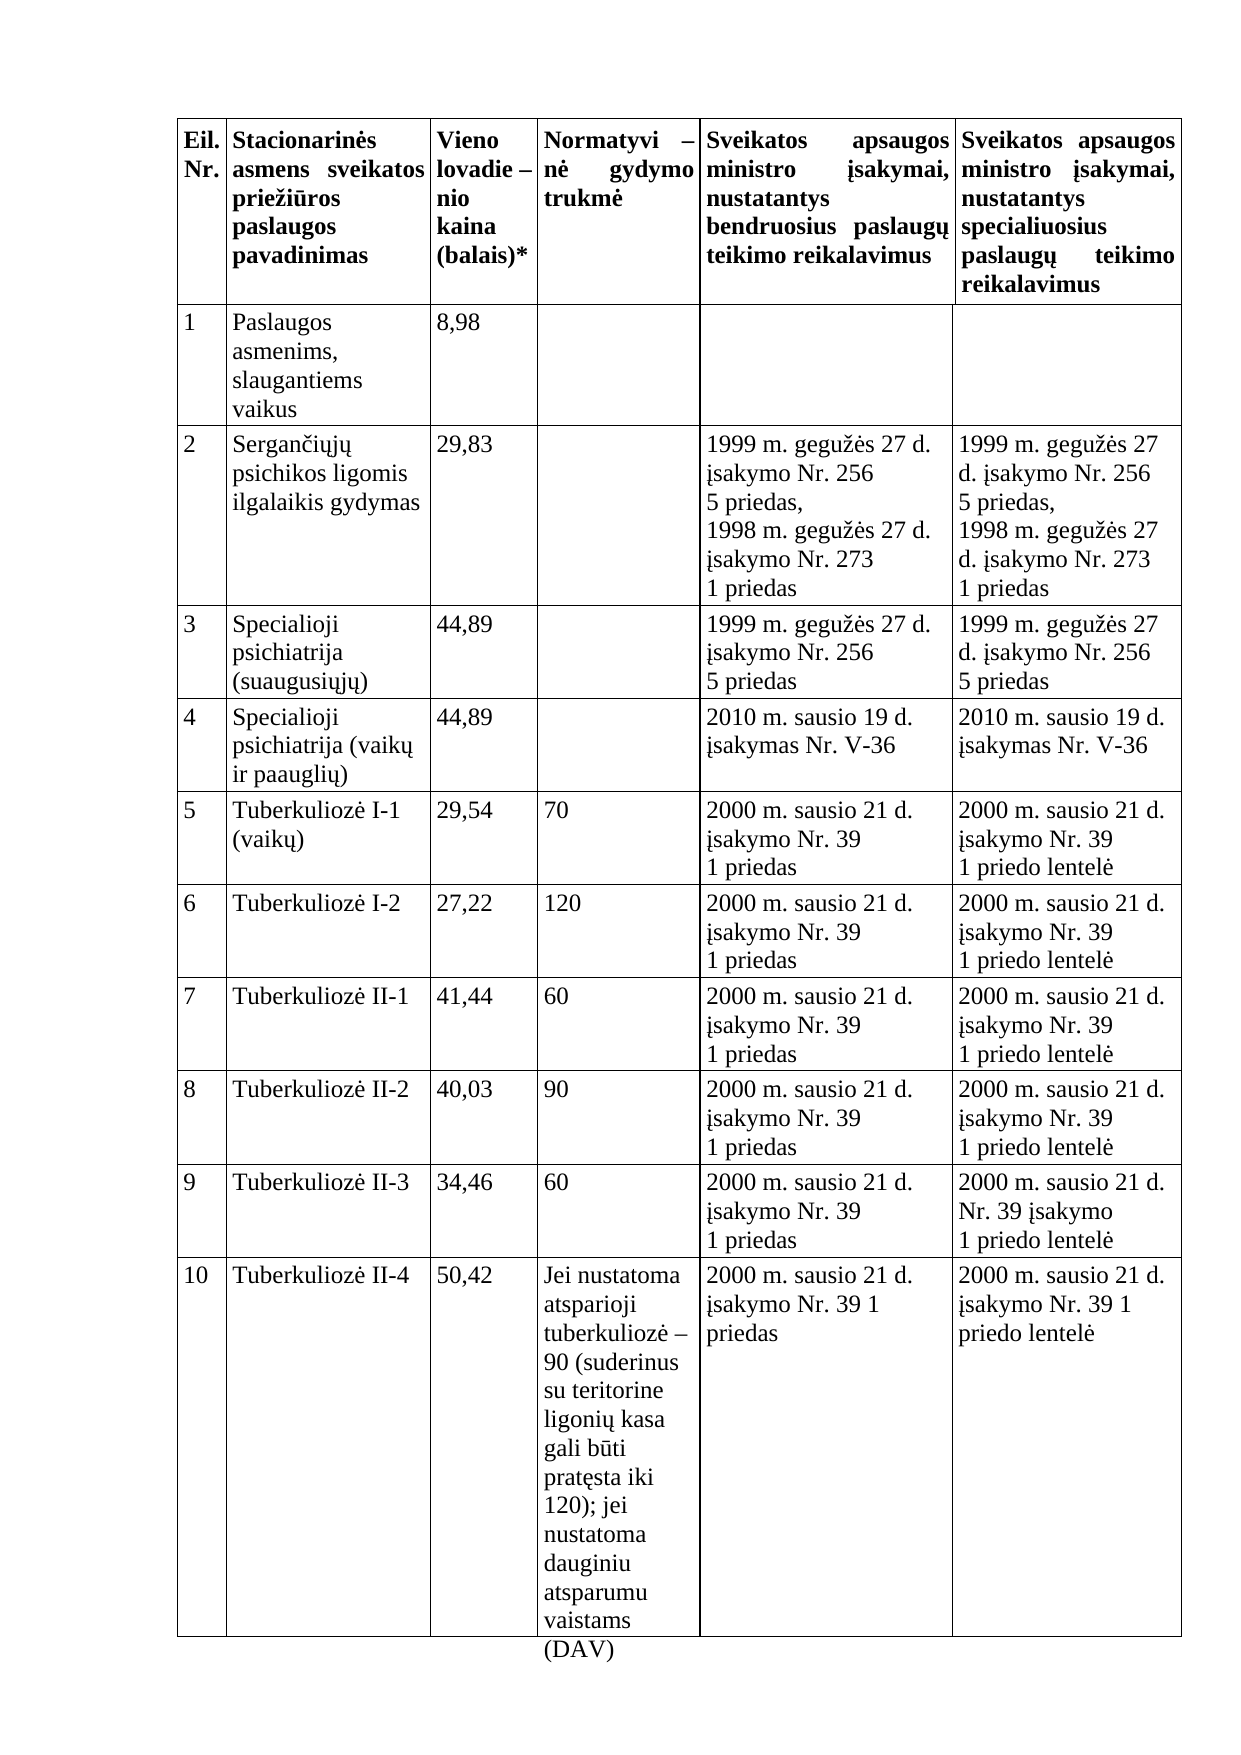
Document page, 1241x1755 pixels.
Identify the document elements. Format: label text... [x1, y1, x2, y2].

table_cell 8 [178, 1071, 226, 1163]
table_cell 7 [178, 978, 226, 1070]
table_cell 9 [178, 1165, 226, 1257]
table_cell 60 [538, 978, 699, 1070]
table_cell [538, 426, 699, 605]
table_header Vieno lovadie – nio kaina (balais)* [431, 119, 537, 303]
table_header Stacionarinės asmens sveikatos priežiūros paslaugos pavadinimas [227, 119, 430, 303]
table_cell [538, 606, 699, 698]
table_header Eil. Nr. [178, 119, 226, 303]
table_cell Specialioji psichiatrija (suaugusiųjų) [227, 606, 430, 698]
table_cell [701, 305, 952, 425]
table_cell Tuberkuliozė II-2 [227, 1071, 430, 1163]
table_cell [953, 305, 1181, 425]
table_cell 2 [178, 426, 226, 605]
table_cell 120 [538, 885, 699, 977]
table_cell Tuberkuliozė I-1 (vaikų) [227, 792, 430, 884]
table_header Sveikatos apsaugos ministro įsakymai, nustatantys specialiuosius paslaugų teikimo reikalavimus [956, 119, 1181, 303]
table_cell Tuberkuliozė II-4 [227, 1258, 430, 1636]
table_cell 1999 m. gegužės 27 d. įsakymo Nr. 256 5 priedas, 1998 m. gegužės 27 d. įsakymo Nr. 273 1 priedas [701, 426, 952, 605]
table_cell 2000 m. sausio 21 d. įsakymo Nr. 39 1 priedo lentelė [953, 978, 1181, 1070]
table_cell 10 [178, 1258, 226, 1636]
table_cell 29,54 [431, 792, 537, 884]
table_header Sveikatos apsaugos ministro įsakymai, nustatantys bendruosius paslaugų teikimo reikalavimus [701, 119, 955, 303]
table_cell 34,46 [431, 1165, 537, 1257]
table_cell Specialioji psichiatrija (vaikų ir paauglių) [227, 699, 430, 791]
table_cell 2000 m. sausio 21 d. Nr. 39 įsakymo 1 priedo lentelė [953, 1165, 1181, 1257]
table_cell 2000 m. sausio 21 d. įsakymo Nr. 39 1 priedas [701, 1165, 952, 1257]
table_cell Sergančiųjų psichikos ligomis ilgalaikis gydymas [227, 426, 430, 605]
table_cell 29,83 [431, 426, 537, 605]
table_cell 1999 m. gegužės 27 d. įsakymo Nr. 256 5 priedas [953, 606, 1181, 698]
table_cell 2000 m. sausio 21 d. įsakymo Nr. 39 1 priedo lentelė [953, 1258, 1181, 1636]
table_cell 90 [538, 1071, 699, 1163]
table_cell 50,42 [431, 1258, 537, 1636]
table_cell 2000 m. sausio 21 d. įsakymo Nr. 39 1 priedo lentelė [953, 885, 1181, 977]
table_cell 2000 m. sausio 21 d. įsakymo Nr. 39 1 priedas [701, 1071, 952, 1163]
table_cell 41,44 [431, 978, 537, 1070]
table_cell 2010 m. sausio 19 d. įsakymas Nr. V-36 [701, 699, 952, 791]
table_cell 40,03 [431, 1071, 537, 1163]
table_cell 3 [178, 606, 226, 698]
table_cell [538, 699, 699, 791]
table_cell Tuberkuliozė I-2 [227, 885, 430, 977]
table_cell 1999 m. gegužės 27 d. įsakymo Nr. 256 5 priedas [701, 606, 952, 698]
table_cell Jei nustatoma atsparioji tuberkuliozė – 90 (suderinus su teritorine ligonių kasa gali būti pratęsta iki 120); jei nustatoma dauginiu atsparumu vaistams (DAV) pasižyminti tuberkuliozė –180 (suderinus su teritorine ligonių kasa gali būti pratęsta iki 24 mėn.) [538, 1258, 699, 1636]
table_cell 27,22 [431, 885, 537, 977]
table_cell Paslaugos asmenims, slaugantiems vaikus [227, 305, 430, 425]
table_cell [538, 305, 699, 425]
table_cell 1 [178, 305, 226, 425]
table_cell 5 [178, 792, 226, 884]
table_cell 44,89 [431, 606, 537, 698]
table_cell 2000 m. sausio 21 d. įsakymo Nr. 39 1 priedas [701, 792, 952, 884]
table_cell 8,98 [431, 305, 537, 425]
table_cell 2000 m. sausio 21 d. įsakymo Nr. 39 1 priedas [701, 885, 952, 977]
table_cell Tuberkuliozė II-3 [227, 1165, 430, 1257]
table_cell 4 [178, 699, 226, 791]
table_cell 60 [538, 1165, 699, 1257]
table_header Normatyvi –nė gydymo trukmė [538, 119, 699, 303]
table_cell 70 [538, 792, 699, 884]
table_cell 1999 m. gegužės 27 d. įsakymo Nr. 256 5 priedas, 1998 m. gegužės 27 d. įsakymo Nr. 273 1 priedas [953, 426, 1181, 605]
table_cell 2010 m. sausio 19 d. įsakymas Nr. V-36 [953, 699, 1181, 791]
table_cell 44,89 [431, 699, 537, 791]
table_cell 2000 m. sausio 21 d. įsakymo Nr. 39 1 priedas [701, 1258, 952, 1636]
table_cell 2000 m. sausio 21 d. įsakymo Nr. 39 1 priedo lentelė [953, 1071, 1181, 1163]
table_cell 2000 m. sausio 21 d. įsakymo Nr. 39 1 priedas [701, 978, 952, 1070]
table_cell 6 [178, 885, 226, 977]
table_cell Tuberkuliozė II-1 [227, 978, 430, 1070]
table_cell 2000 m. sausio 21 d. įsakymo Nr. 39 1 priedo lentelė [953, 792, 1181, 884]
